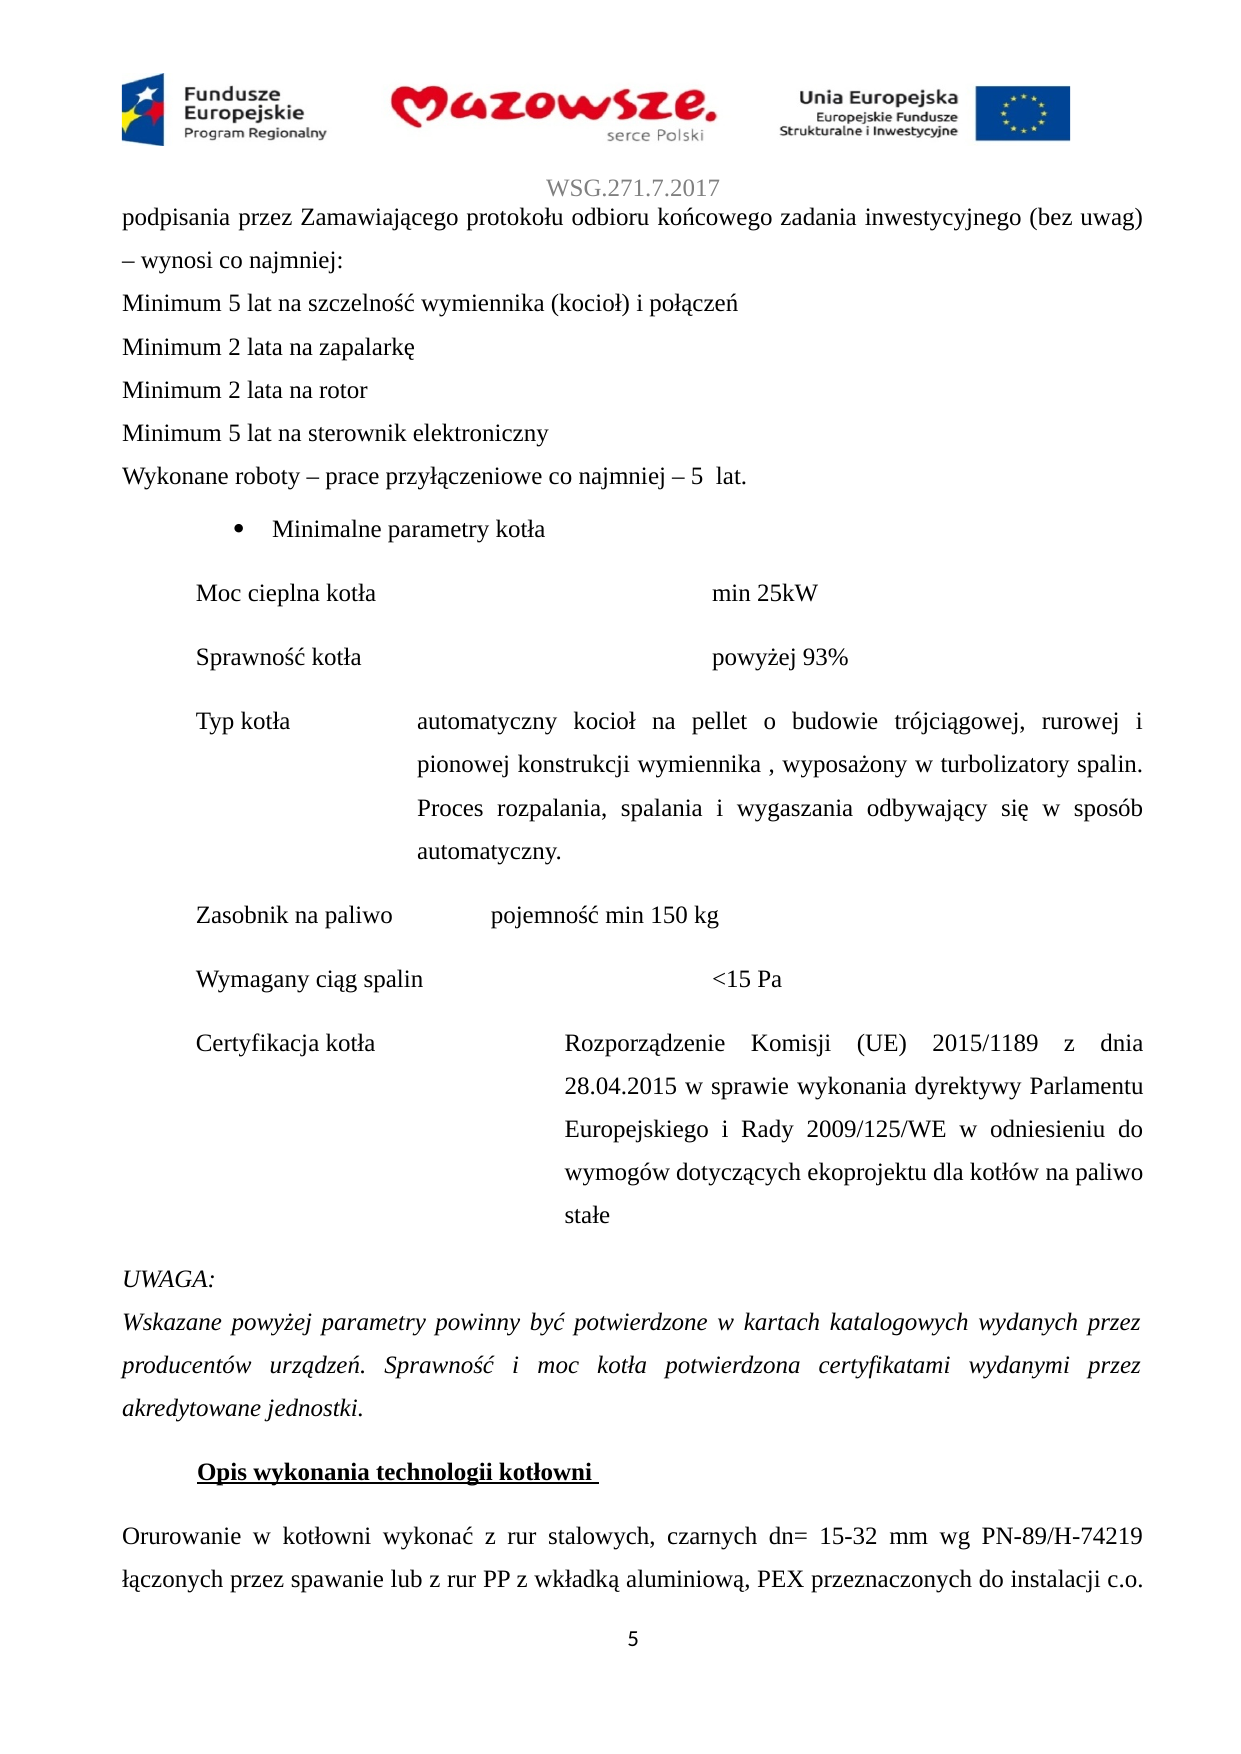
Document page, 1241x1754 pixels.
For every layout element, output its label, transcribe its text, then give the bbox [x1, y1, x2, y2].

text podpisania przez Zamawiającego protokołu odbioru końcowego zadania inwestycyjnego (bez uwag) – wynosi co najmniej: [122, 202, 1144, 274]
text Wykonane roboty – prace przyłączeniowe co najmniej – 5 lat. [122, 461, 1144, 490]
text Sprawność kotła powyżej 93% [122, 642, 1144, 671]
list Minimalne parametry kotła [234, 514, 1144, 543]
text Certyfikacja kotła Rozporządzenie Komisji (UE) 2015/1189 z dnia 28.04.2015 w sprawie wykonania dyrektywy Parlamentu Europejskiego i Rady 2009/125/WE w odniesieniu do wymogów dotyczących ekoprojektu dla kotłów na paliwo stałe [196, 1028, 1144, 1229]
text Moc cieplna kotła min 25kW [122, 578, 1144, 607]
text Minimum 5 lat na sterownik elektroniczny [122, 418, 1144, 447]
text Zasobnik na paliwo pojemność min 150 kg [122, 900, 1144, 928]
text Typ kotła automatyczny kocioł na pellet o budowie trójciągowej, rurowej i pionowej konstrukcji wymiennika , wyposażony w turbolizatory spalin. Proces rozpalania, spalania i wygaszania odbywający się w sposób automatyczny. [196, 706, 1144, 864]
text Minimum 2 lata na rotor [122, 375, 1144, 403]
text Minimum 2 lata na zapalarkę [122, 332, 1144, 360]
text Wymagany ciąg spalin <15 Pa [122, 964, 1144, 992]
text Minimum 5 lat na szczelność wymiennika (kocioł) i połączeń [122, 288, 1144, 317]
text UWAGA: Wskazane powyżej parametry powinny być potwierdzone w kartach katalogowych wydanych przez producentów urządzeń. Sprawność i moc kotła potwierdzona certyfikatami wydanymi przez akredytowane jednostki. [122, 1264, 1144, 1422]
text Orurowanie w kotłowni wykonać z rur stalowych, czarnych dn= 15-32 mm wg PN-89/H-74219 łączonych przez spawanie lub z rur PP z wkładką aluminiową, PEX przeznaczonych do instalacji c.o. [122, 1521, 1144, 1593]
list Opis wykonania technologii kotłowni [197, 1457, 1144, 1486]
